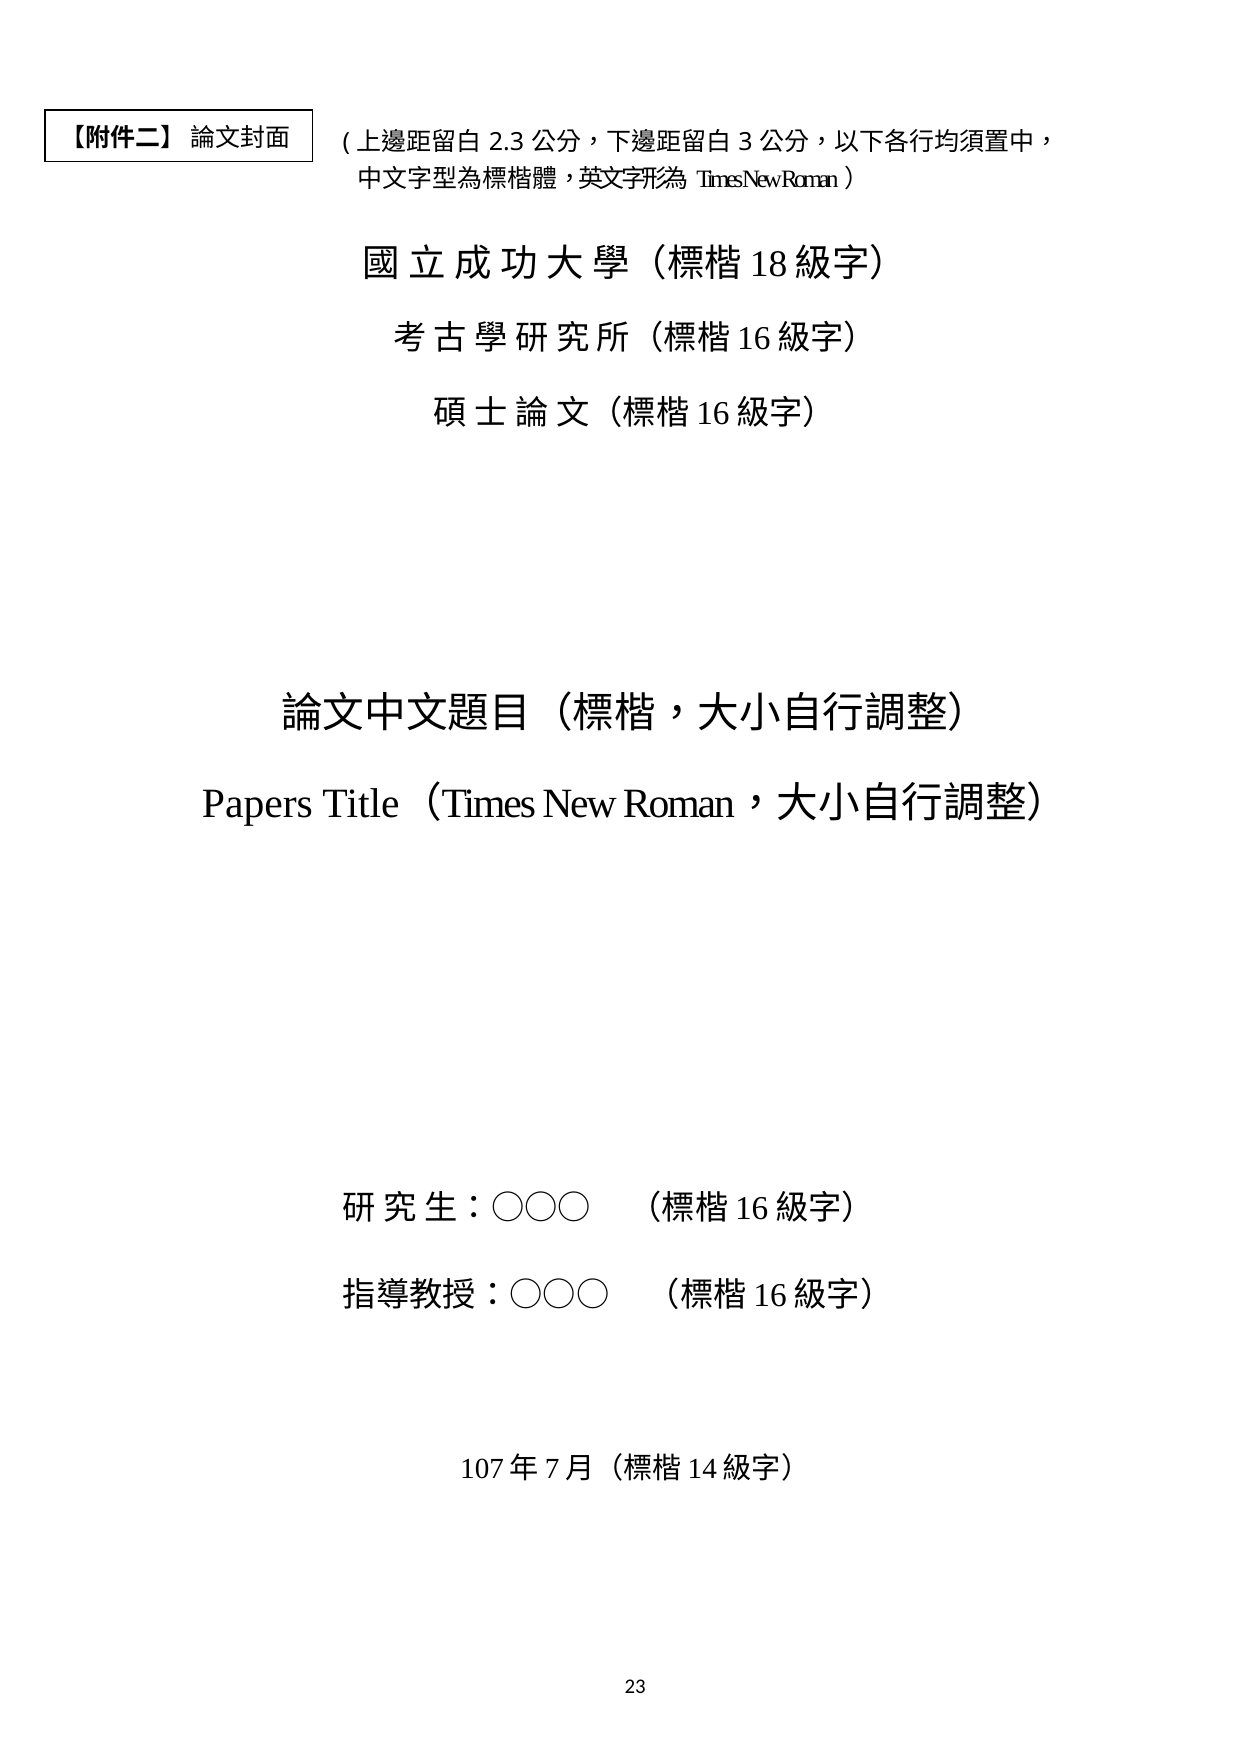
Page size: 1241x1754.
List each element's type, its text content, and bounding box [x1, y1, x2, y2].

text Papers Title（Times New Roman，大小自行調整） [177, 762, 1092, 837]
text 指導教授：○○○ （標楷16級字） [177, 1255, 1108, 1330]
text 107年7月（標楷14級字） [177, 1428, 1092, 1503]
text 國 立 成 功 大 學（標楷18級字） [177, 223, 1092, 298]
text 碩 士 論 文（標楷16級字） [177, 373, 1092, 448]
text 論文中文題目（標楷，大小自行調整） [177, 672, 1092, 747]
text 考 古 學 研 究 所（標楷16級字） [177, 298, 1092, 373]
text 研 究 生：○○○ （標楷16級字） [177, 1168, 1092, 1243]
